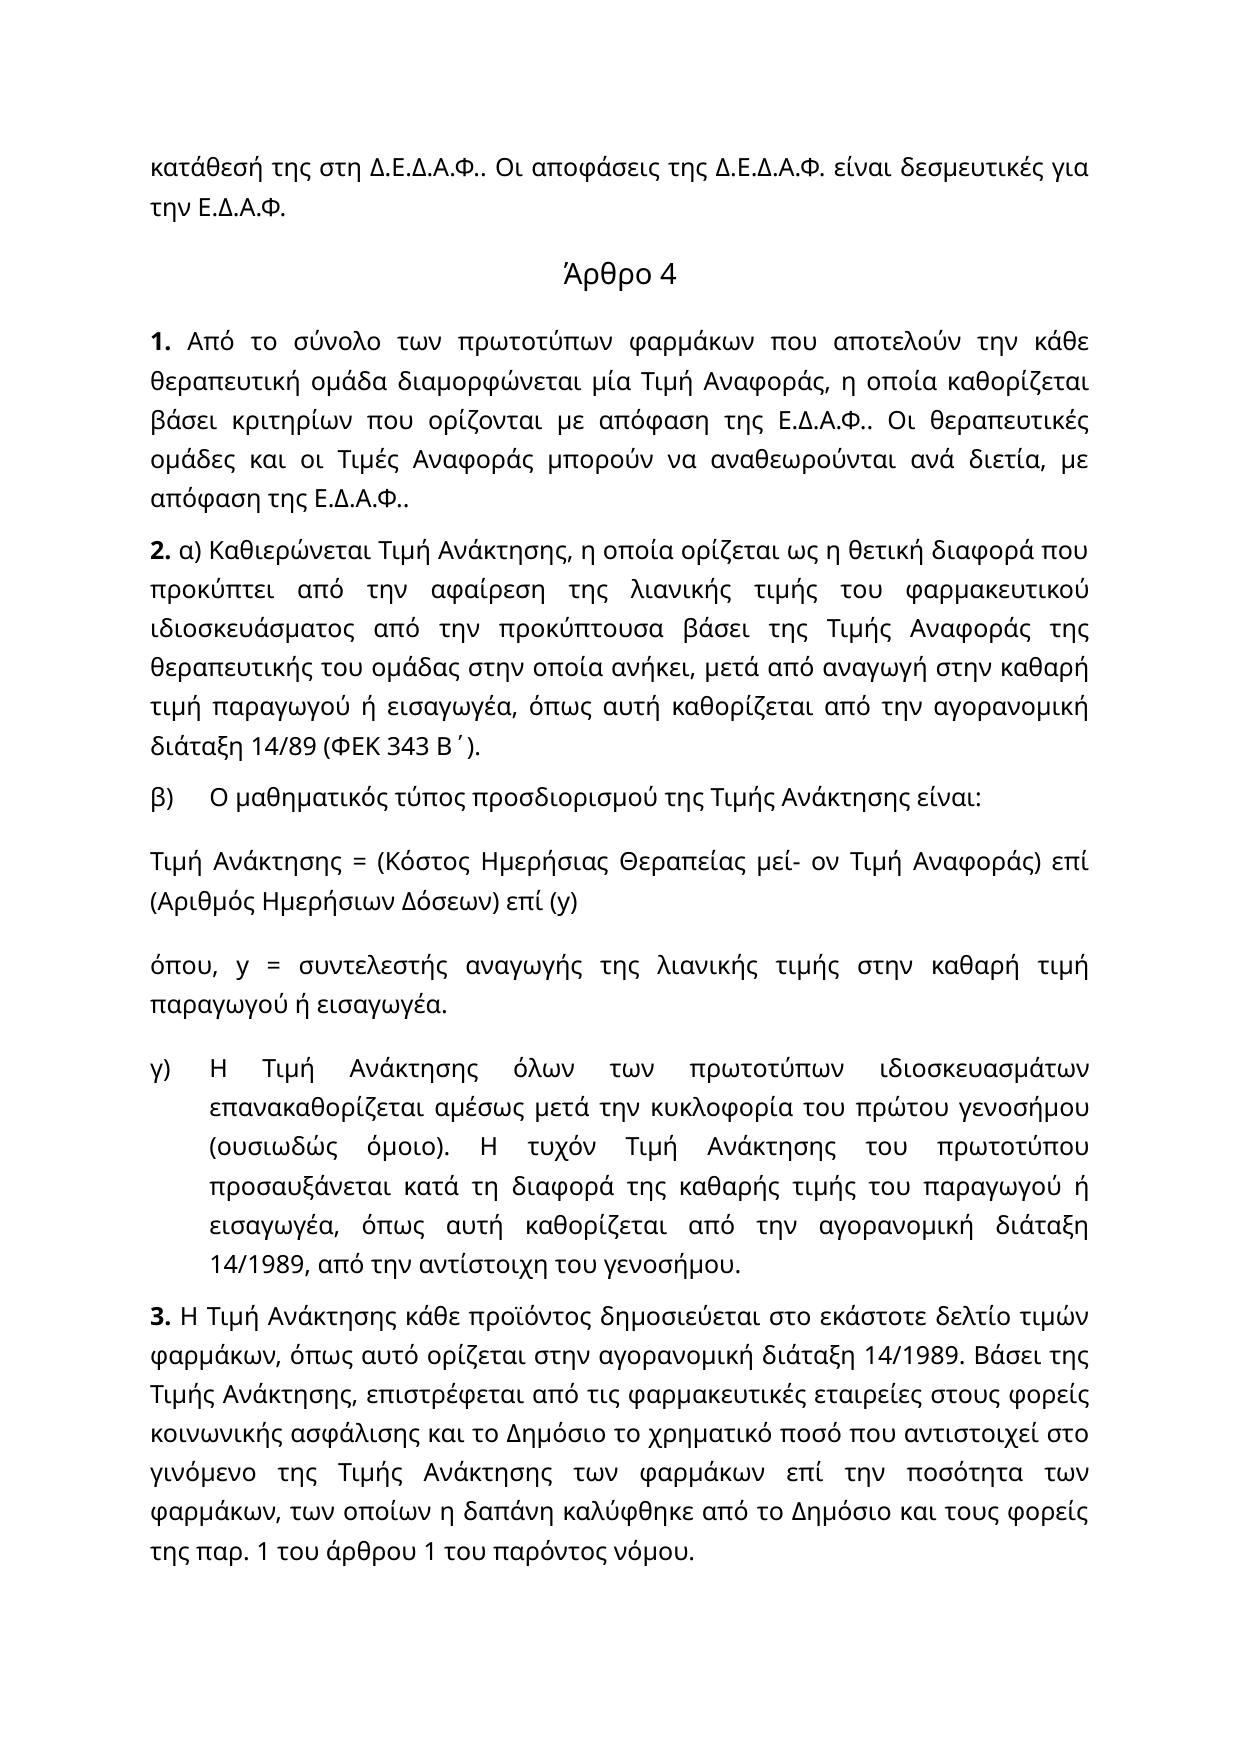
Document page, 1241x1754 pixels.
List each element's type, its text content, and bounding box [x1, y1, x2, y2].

text Τιμή Ανάκτησης = (Κόστος Ημερήσιας Θεραπείας μεί- ον Τιμή Αναφοράς) επί (Αριθμός Ημερήσιων Δόσεων) επί (y) [150, 844, 1090, 917]
text 2. α) Καθιερώνεται Τιμή Ανάκτησης, η οποία ορίζεται ως η θετική διαφορά που προκύπτει από την αφαίρεση της λιανικής τιμής του φαρμακευτικού ιδιοσκευάσματος από την προκύπτουσα βάσει της Τιμής Αναφοράς της θεραπευτικής του ομάδας στην οποία ανήκει, μετά από αναγωγή στην καθαρή τιμή παραγωγού ή εισαγωγέα, όπως αυτή καθορίζεται από την αγορανομική διάταξη 14/89 (ΦΕΚ 343 Β΄). [150, 532, 1090, 762]
subtitle Άρθρο 4 [150, 253, 1090, 293]
text κατάθεσή της στη Δ.Ε.Δ.Α.Φ.. Οι αποφάσεις της Δ.Ε.Δ.Α.Φ. είναι δεσμευτικές για την Ε.Δ.Α.Φ. [150, 150, 1090, 223]
text όπου, y = συντελεστής αναγωγής της λιανικής τιμής στην καθαρή τιμή παραγωγού ή εισαγωγέα. [150, 947, 1090, 1021]
list γ) Η Τιμή Ανάκτησης όλων των πρωτοτύπων ιδιοσκευασμάτων επανακαθορίζεται αμέσως μετά την κυκλοφορία του πρώτου γενοσήμου (ουσιωδώς όμοιο). Η τυχόν Τιμή Ανάκτησης του πρωτοτύπου προσαυξάνεται κατά τη διαφορά της καθαρής τιμής του παραγωγού ή εισαγωγέα, όπως αυτή καθορίζεται από την αγορανομική διάταξη 14/1989, από την αντίστοιχη του γενοσήμου. [150, 1051, 1090, 1281]
text 3. Η Τιμή Ανάκτησης κάθε προϊόντος δημοσιεύεται στο εκάστοτε δελτίο τιμών φαρμάκων, όπως αυτό ορίζεται στην αγορανομική διάταξη 14/1989. Βάσει της Τιμής Ανάκτησης, επιστρέφεται από τις φαρμακευτικές εταιρείες στους φορείς κοινωνικής ασφάλισης και το Δημόσιο το χρηματικό ποσό που αντιστοιχεί στο γινόμενο της Τιμής Ανάκτησης των φαρμάκων επί την ποσότητα των φαρμάκων, των οποίων η δαπάνη καλύφθηκε από το Δημόσιο και τους φορείς της παρ. 1 του άρθρου 1 του παρόντος νόμου. [150, 1298, 1090, 1567]
text 1. Από το σύνολο των πρωτοτύπων φαρμάκων που αποτελούν την κάθε θεραπευτική ομάδα διαμορφώνεται μία Τιμή Αναφοράς, η οποία καθορίζεται βάσει κριτηρίων που ορίζονται με απόφαση της Ε.Δ.Α.Φ.. Οι θεραπευτικές ομάδες και οι Τιμές Αναφοράς μπορούν να αναθεωρούνται ανά διετία, με απόφαση της Ε.Δ.Α.Φ.. [150, 324, 1090, 515]
list β) Ο μαθηματικός τύπος προσδιορισμού της Τιμής Ανάκτησης είναι: [150, 780, 1090, 814]
